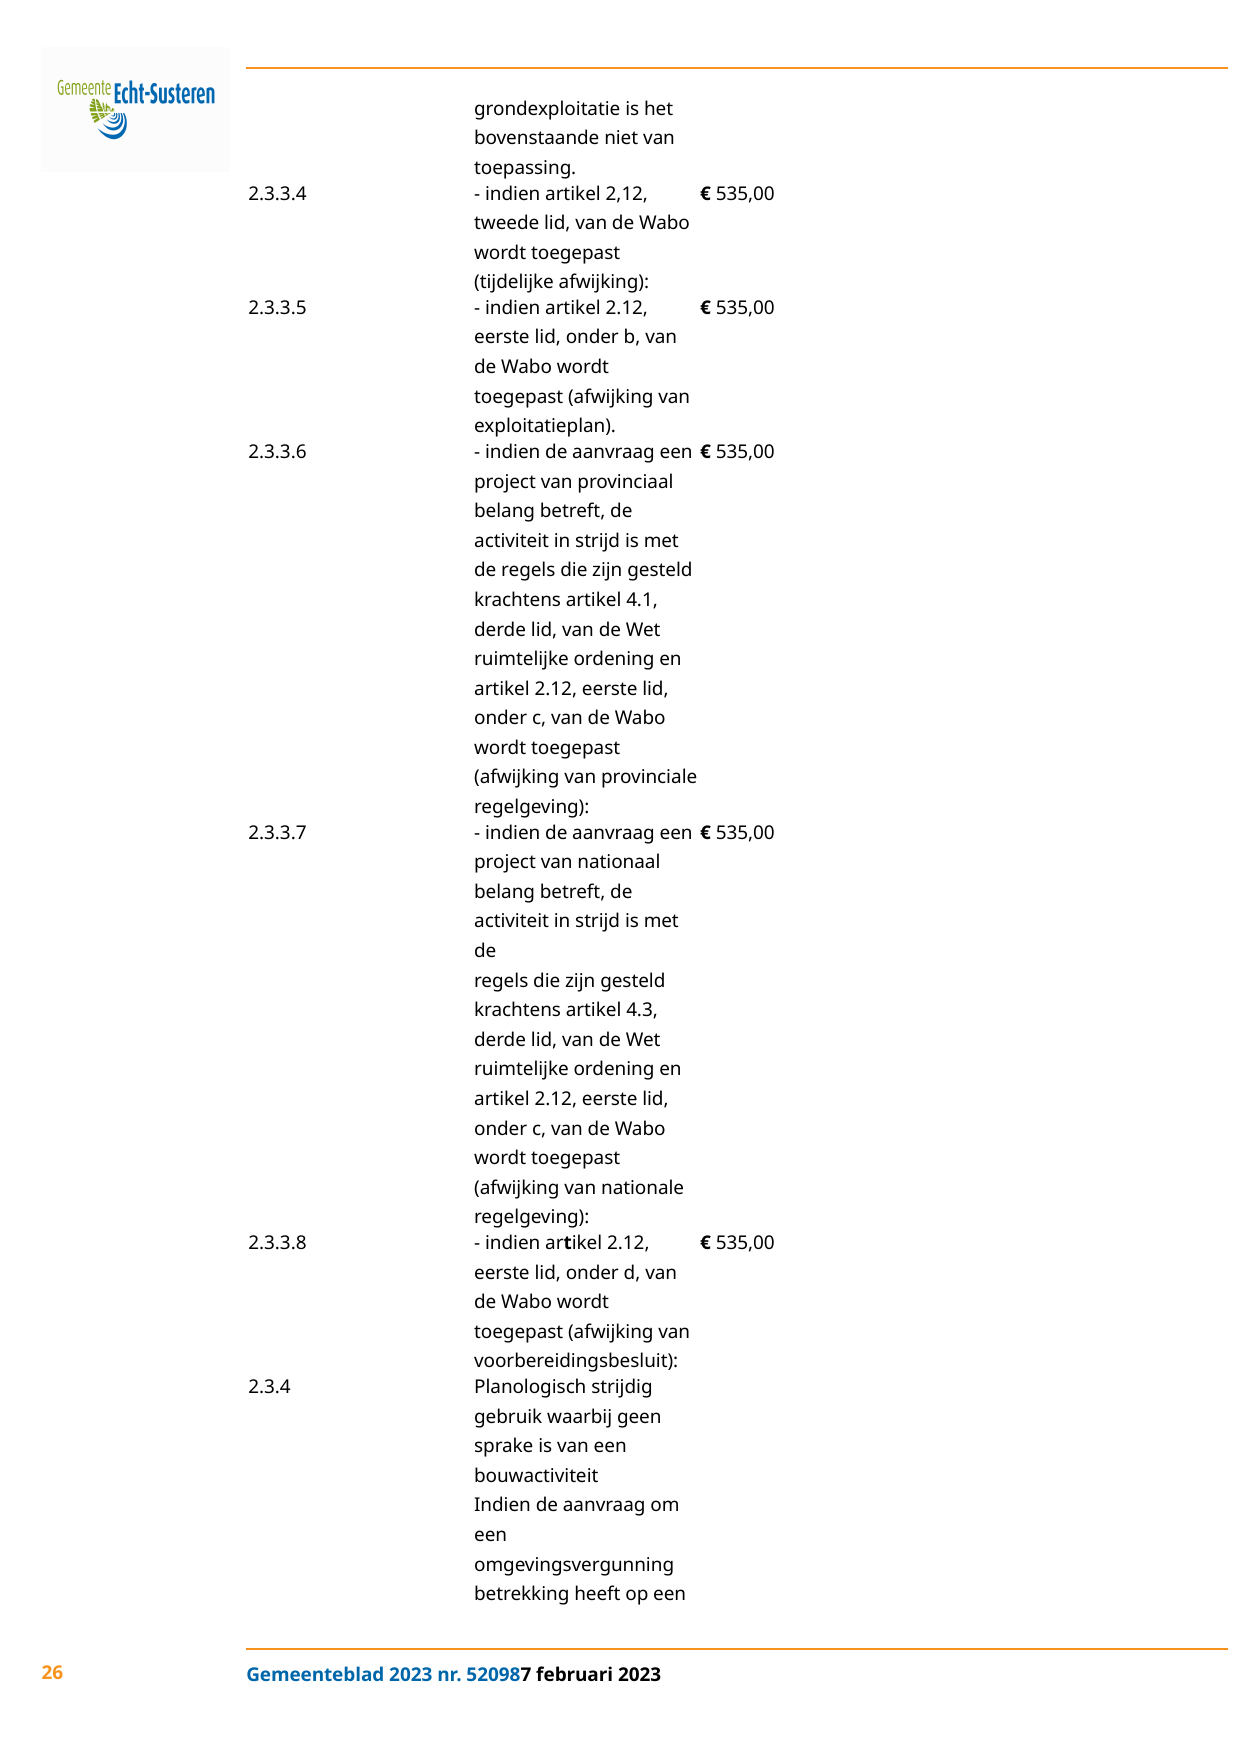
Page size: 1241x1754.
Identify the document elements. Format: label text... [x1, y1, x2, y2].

table_cell [926, 180, 1152, 294]
table_cell Planologisch strijdig gebruik waarbij geen sprake is van een bouwactiviteit Indien de aanvraag om een omgevingsvergunning betrekking heeft op een [474, 1373, 700, 1606]
table_cell [700, 95, 926, 180]
table_cell - indien artikel 2,12, tweede lid, van de Wabo wordt toegepast (tijdelijke afwijking): [474, 180, 700, 294]
table_cell grondexploitatie is het bovenstaande niet van toepassing. [474, 95, 700, 180]
table_cell [926, 1373, 1152, 1606]
table_cell 2.3.3.5 [248, 294, 474, 438]
table_cell 2.3.4 [248, 1373, 474, 1606]
table_cell [926, 438, 1152, 819]
table_cell € 535,00 [700, 294, 926, 438]
table_cell [926, 819, 1152, 1229]
table_cell [926, 95, 1152, 180]
table_cell 2.3.3.7 [248, 819, 474, 1229]
table_cell - indien artikel 2.12, eerste lid, onder d, van de Wabo wordt toegepast (afwijking van voorbereidingsbesluit): [474, 1229, 700, 1373]
table_cell € 535,00 [700, 438, 926, 819]
table_cell - indien artikel 2.12, eerste lid, onder b, van de Wabo wordt toegepast (afwijking van exploitatieplan). [474, 294, 700, 438]
table_cell [926, 294, 1152, 438]
table_cell [248, 95, 474, 180]
table_cell - indien de aanvraag een project van nationaal belang betreft, de activiteit in strijd is met de regels die zijn gesteld krachtens artikel 4.3, derde lid, van de Wet ruimtelijke ordening en artikel 2.12, eerste lid, onder c, van de Wabo wordt toegepast (afwijking van nationale regelgeving): [474, 819, 700, 1229]
table_cell - indien de aanvraag een project van provinciaal belang betreft, de activiteit in strijd is met de regels die zijn gesteld krachtens artikel 4.1, derde lid, van de Wet ruimtelijke ordening en artikel 2.12, eerste lid, onder c, van de Wabo wordt toegepast (afwijking van provinciale regelgeving): [474, 438, 700, 819]
table_cell € 535,00 [700, 180, 926, 294]
table_cell 2.3.3.6 [248, 438, 474, 819]
picture [41, 47, 231, 172]
table_cell [926, 1229, 1152, 1373]
table_cell [700, 1373, 926, 1606]
table_cell € 535,00 [700, 1229, 926, 1373]
table_cell € 535,00 [700, 819, 926, 1229]
table_cell 2.3.3.8 [248, 1229, 474, 1373]
table_cell 2.3.3.4 [248, 180, 474, 294]
